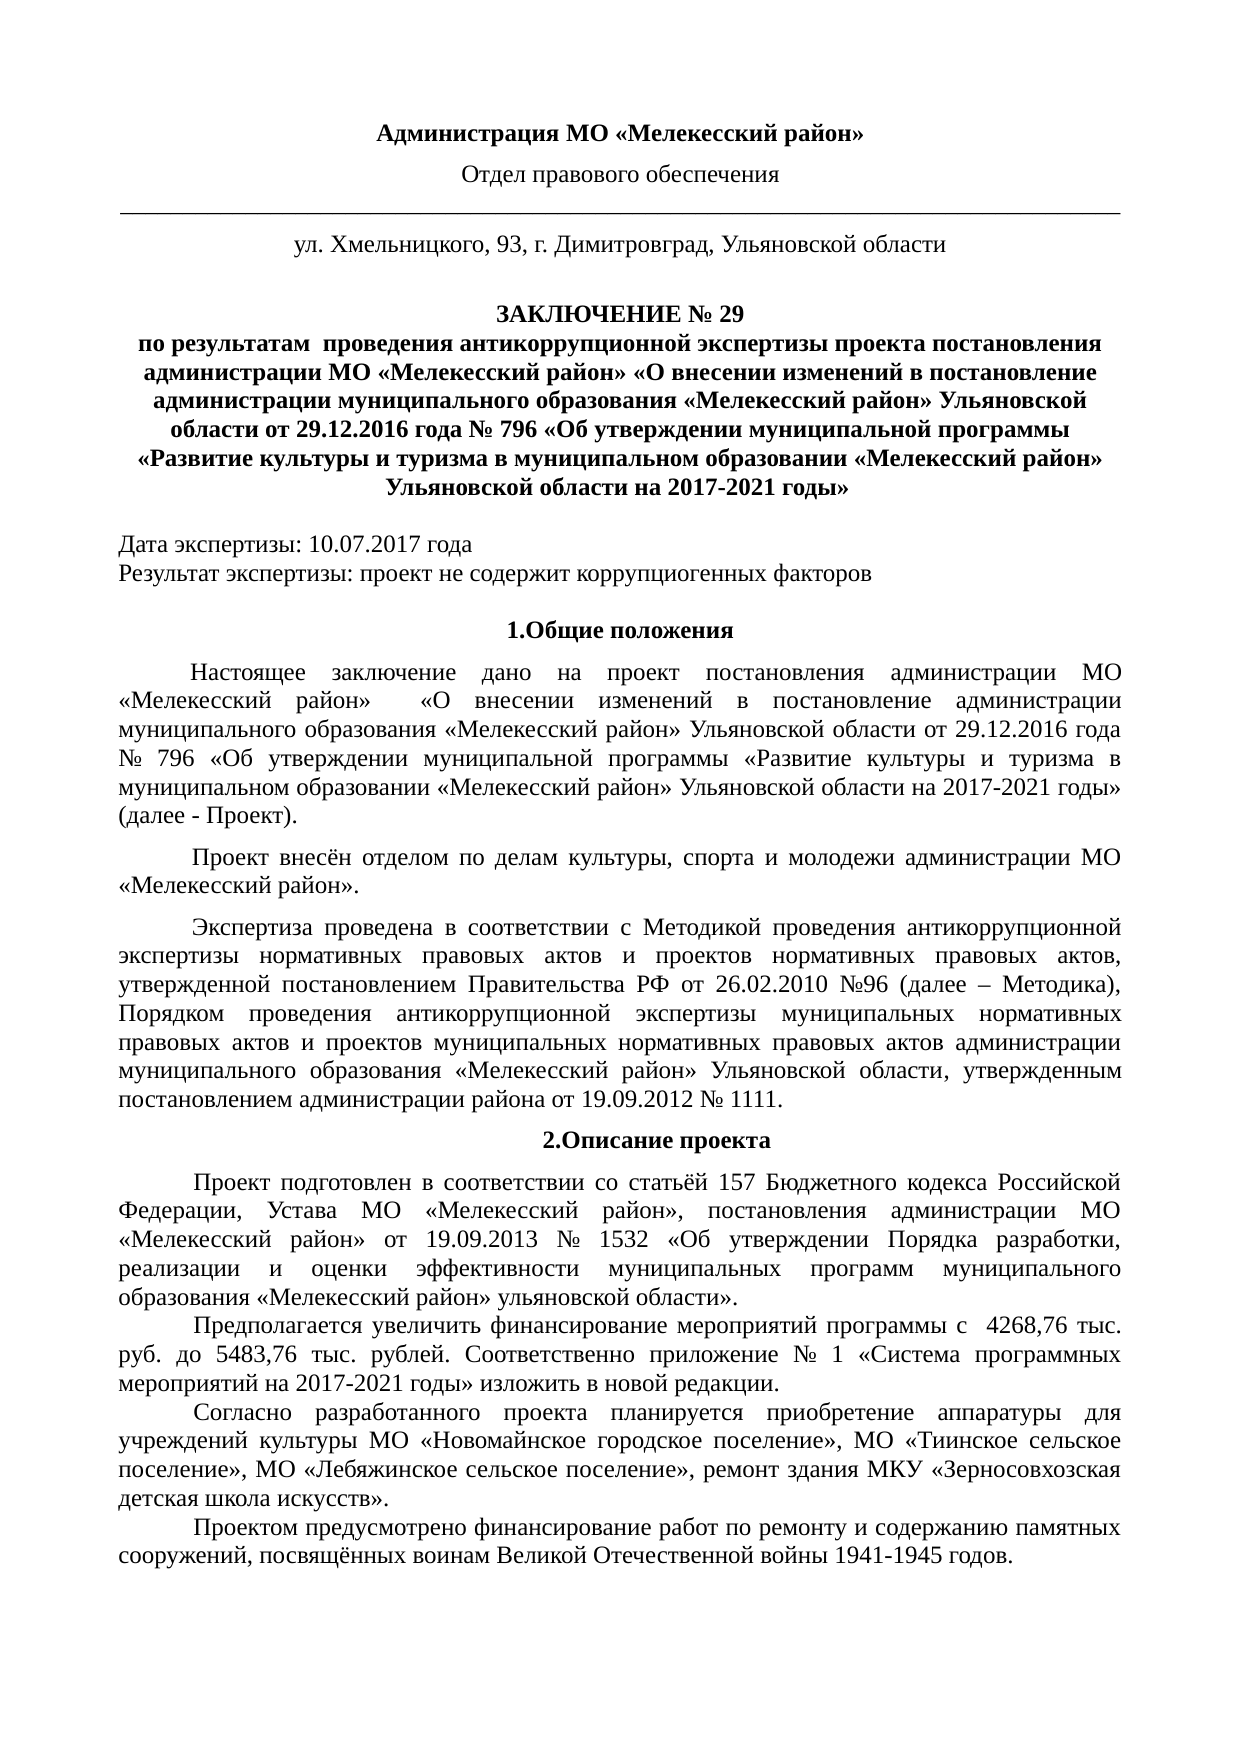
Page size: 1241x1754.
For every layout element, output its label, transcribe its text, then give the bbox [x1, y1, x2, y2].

text по результатам проведения антикоррупционной экспертизы проекта постановления администрации МО «Мелекесский район» «О внесении изменений в постановление администрации муниципального образования «Мелекесский район» Ульяновской области от 29.12.2016 года № 796 «Об утверждении муниципальной программы «Развитие культуры и туризма в муниципальном образовании «Мелекесский район» Ульяновской области на 2017-2021 годы» [118, 328, 1122, 501]
text Предполагается увеличить финансирование мероприятий программы с 4268,76 тыс. руб. до 5483,76 тыс. рублей. Соответственно приложение № 1 «Система программных мероприятий на 2017-2021 годы» изложить в новой редакции. [118, 1311, 1122, 1397]
text Проект внесён отделом по делам культуры, спорта и молодежи администрации МО «Мелекесский район». [118, 842, 1122, 899]
text 2.Описание проекта [118, 1126, 1122, 1154]
text 1.Общие положения [118, 616, 1122, 644]
text Согласно разработанного проекта планируется приобретение аппаратуры для учреждений культуры МО «Новомайнское городское поселение», МО «Тиинское сельское поселение», МО «Лебяжинское сельское поселение», ремонт здания МКУ «Зерносовхозская детская школа искусств». [118, 1397, 1122, 1512]
text Отдел правового обеспечения [118, 159, 1122, 188]
text ул. Хмельницкого, 93, г. Димитровград, Ульяновской области [118, 229, 1122, 258]
text ________________________________________________________________________________ [118, 188, 1122, 217]
text Настоящее заключение дано на проект постановления администрации МО «Мелекесский район» «О внесении изменений в постановление администрации муниципального образования «Мелекесский район» Ульяновской области от 29.12.2016 года № 796 «Об утверждении муниципальной программы «Развитие культуры и туризма в муниципальном образовании «Мелекесский район» Ульяновской области на 2017-2021 годы» (далее - Проект). [118, 657, 1122, 829]
text Администрация МО «Мелекесский район» [118, 118, 1122, 147]
text Дата экспертизы: 10.07.2017 года Результат экспертизы: проект не содержит коррупциогенных факторов [118, 529, 1122, 587]
text Проект подготовлен в соответствии со статьёй 157 Бюджетного кодекса Российской Федерации, Устава МО «Мелекесский район», постановления администрации МО «Мелекесский район» от 19.09.2013 № 1532 «Об утверждении Порядка разработки, реализации и оценки эффективности муниципальных программ муниципального образования «Мелекесский район» ульяновской области». [118, 1167, 1122, 1311]
text ЗАКЛЮЧЕНИЕ № 29 [118, 299, 1122, 328]
text Экспертиза проведена в соответствии с Методикой проведения антикоррупционной экспертизы нормативных правовых актов и проектов нормативных правовых актов, утвержденной постановлением Правительства РФ от 26.02.2010 №96 (далее – Методика), Порядком проведения антикоррупционной экспертизы муниципальных нормативных правовых актов и проектов муниципальных нормативных правовых актов администрации муниципального образования «Мелекесский район» Ульяновской области, утвержденным постановлением администрации района от 19.09.2012 № 1111. [118, 912, 1122, 1113]
text Проектом предусмотрено финансирование работ по ремонту и содержанию памятных сооружений, посвящённых воинам Великой Отечественной войны 1941-1945 годов. [118, 1512, 1122, 1569]
